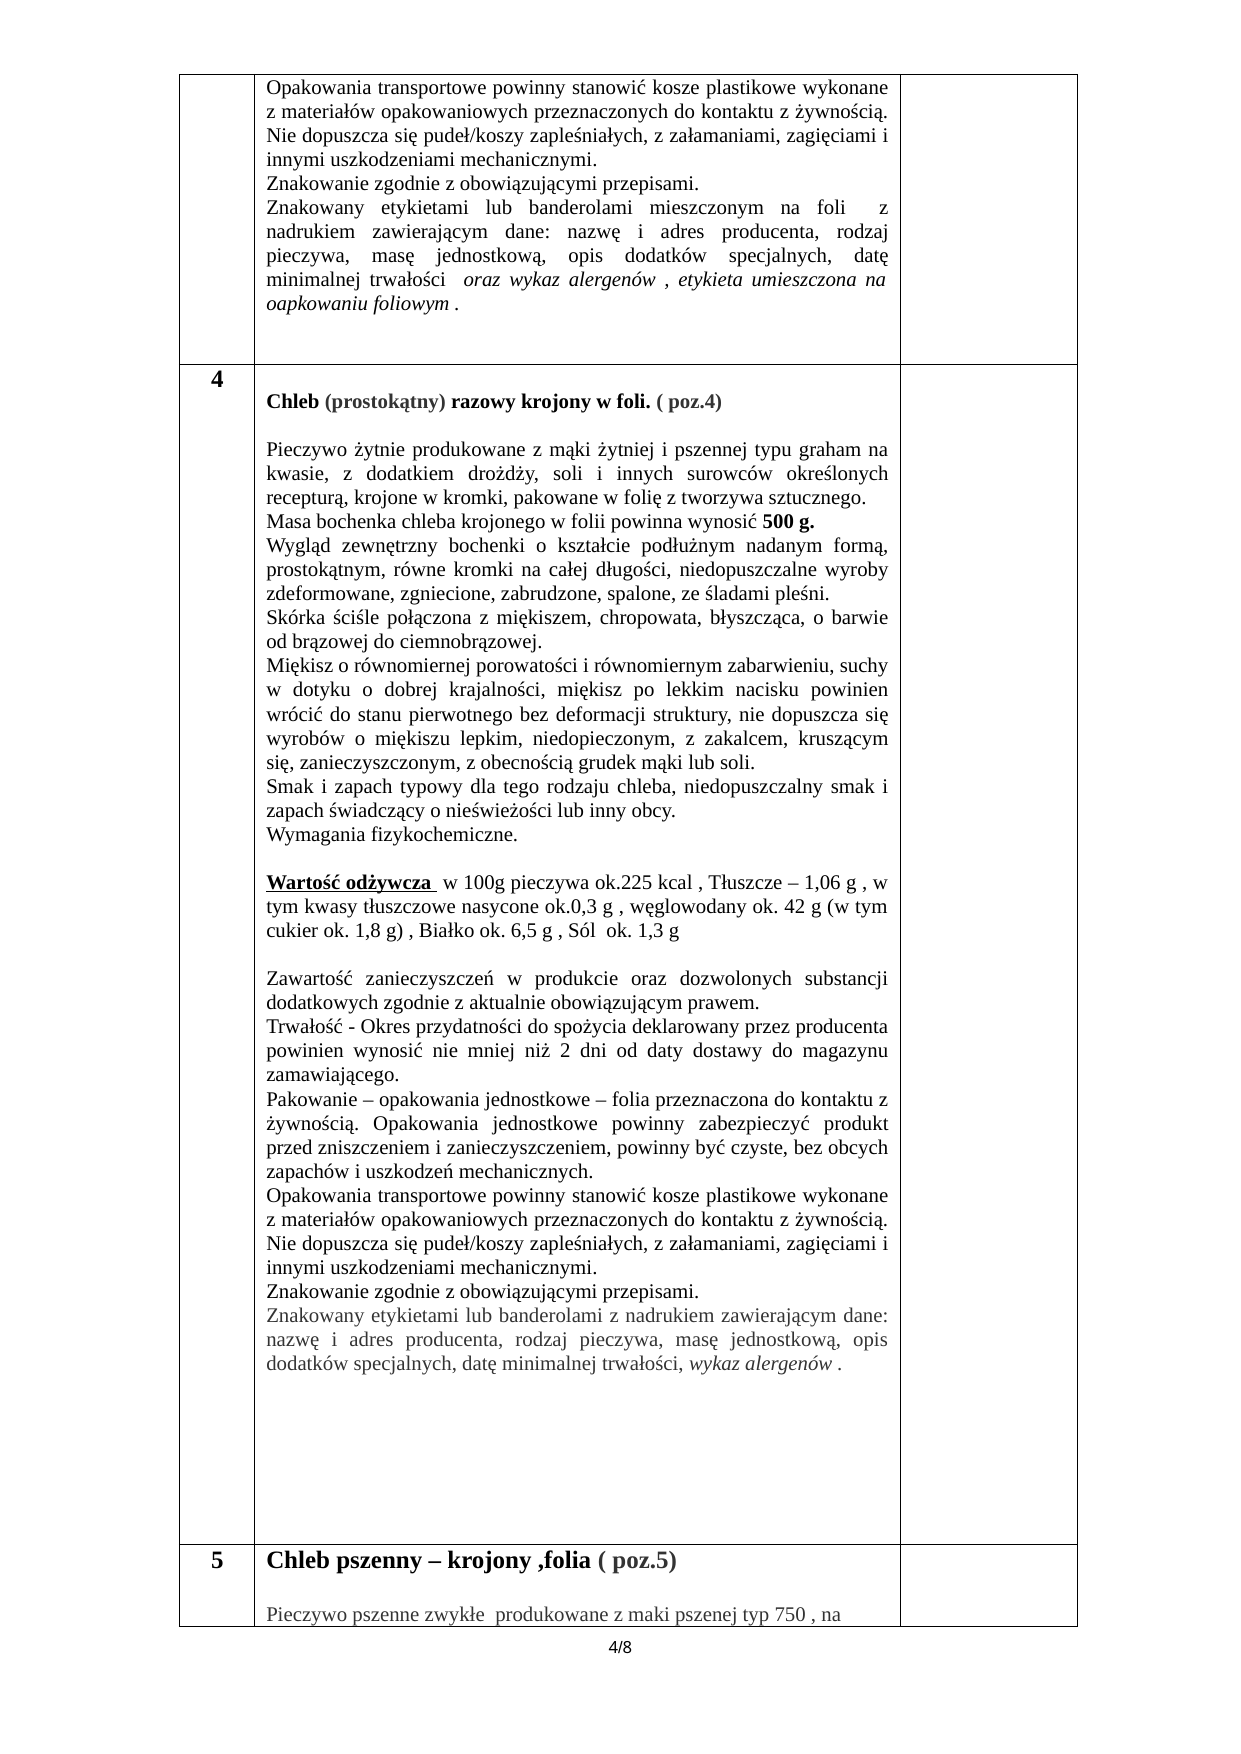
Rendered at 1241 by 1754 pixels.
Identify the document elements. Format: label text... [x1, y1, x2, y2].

table_cell [901, 1545, 1077, 1626]
table_cell Chleb pszenny – krojony ,folia ( poz.5) Pieczywo pszenne zwykłe produkowane z maki pszenej typ 750 , na [255, 1545, 900, 1626]
table_cell 4 [180, 365, 254, 1544]
table_cell Opakowania transportowe powinny stanowić kosze plastikowe wykonane z materiałów opakowaniowych przeznaczonych do kontaktu z żywnością. Nie dopuszcza się pudeł/koszy zapleśniałych, z załamaniami, zagięciami i innymi uszkodzeniami mechanicznymi. Znakowanie zgodnie z obowiązującymi przepisami. Znakowany etykietami lub banderolami mieszczonym na foli z nadrukiem zawierającym dane: nazwę i adres producenta, rodzaj pieczywa, masę jednostkową, opis dodatków specjalnych, datę minimalnej trwałości oraz wykaz alergenów , etykieta umieszczona na oapkowaniu foliowym . [255, 75, 900, 363]
table_cell [180, 75, 254, 363]
table_cell Chleb (prostokątny) razowy krojony w foli. ( poz.4) Pieczywo żytnie produkowane z mąki żytniej i pszennej typu graham na kwasie, z dodatkiem drożdży, soli i innych surowców określonych recepturą, krojone w kromki, pakowane w folię z tworzywa sztucznego. Masa bochenka chleba krojonego w folii powinna wynosić 500 g. Wygląd zewnętrzny bochenki o kształcie podłużnym nadanym formą, prostokątnym, równe kromki na całej długości, niedopuszczalne wyroby zdeformowane, zgniecione, zabrudzone, spalone, ze śladami pleśni. Skórka ściśle połączona z miękiszem, chropowata, błyszcząca, o barwie od brązowej do ciemnobrązowej. Miękisz o równomiernej porowatości i równomiernym zabarwieniu, suchy w dotyku o dobrej krajalności, miękisz po lekkim nacisku powinien wrócić do stanu pierwotnego bez deformacji struktury, nie dopuszcza się wyrobów o miękiszu lepkim, niedopieczonym, z zakalcem, kruszącym się, zanieczyszczonym, z obecnością grudek mąki lub soli. Smak i zapach typowy dla tego rodzaju chleba, niedopuszczalny smak i zapach świadczący o nieświeżości lub inny obcy. Wymagania fizykochemiczne. Wartość odżywcza w 100g pieczywa ok.225 kcal , Tłuszcze – 1,06 g , w tym kwasy tłuszczowe nasycone ok.0,3 g , węglowodany ok. 42 g (w tym cukier ok. 1,8 g) , Białko ok. 6,5 g , Sól ok. 1,3 g Zawartość zanieczyszczeń w produkcie oraz dozwolonych substancji dodatkowych zgodnie z aktualnie obowiązującym prawem. Trwałość - Okres przydatności do spożycia deklarowany przez producenta powinien wynosić nie mniej niż 2 dni od daty dostawy do magazynu zamawiającego. Pakowanie – opakowania jednostkowe – folia przeznaczona do kontaktu z żywnością. Opakowania jednostkowe powinny zabezpieczyć produkt przed zniszczeniem i zanieczyszczeniem, powinny być czyste, bez obcych zapachów i uszkodzeń mechanicznych. Opakowania transportowe powinny stanowić kosze plastikowe wykonane z materiałów opakowaniowych przeznaczonych do kontaktu z żywnością. Nie dopuszcza się pudeł/koszy zapleśniałych, z załamaniami, zagięciami i innymi uszkodzeniami mechanicznymi. Znakowanie zgodnie z obowiązującymi przepisami. Znakowany etykietami lub banderolami z nadrukiem zawierającym dane: nazwę i adres producenta, rodzaj pieczywa, masę jednostkową, opis dodatków specjalnych, datę minimalnej trwałości, wykaz alergenów . [255, 365, 900, 1544]
table_cell [901, 75, 1077, 363]
table_cell [901, 365, 1077, 1544]
table_cell 5 [180, 1545, 254, 1626]
